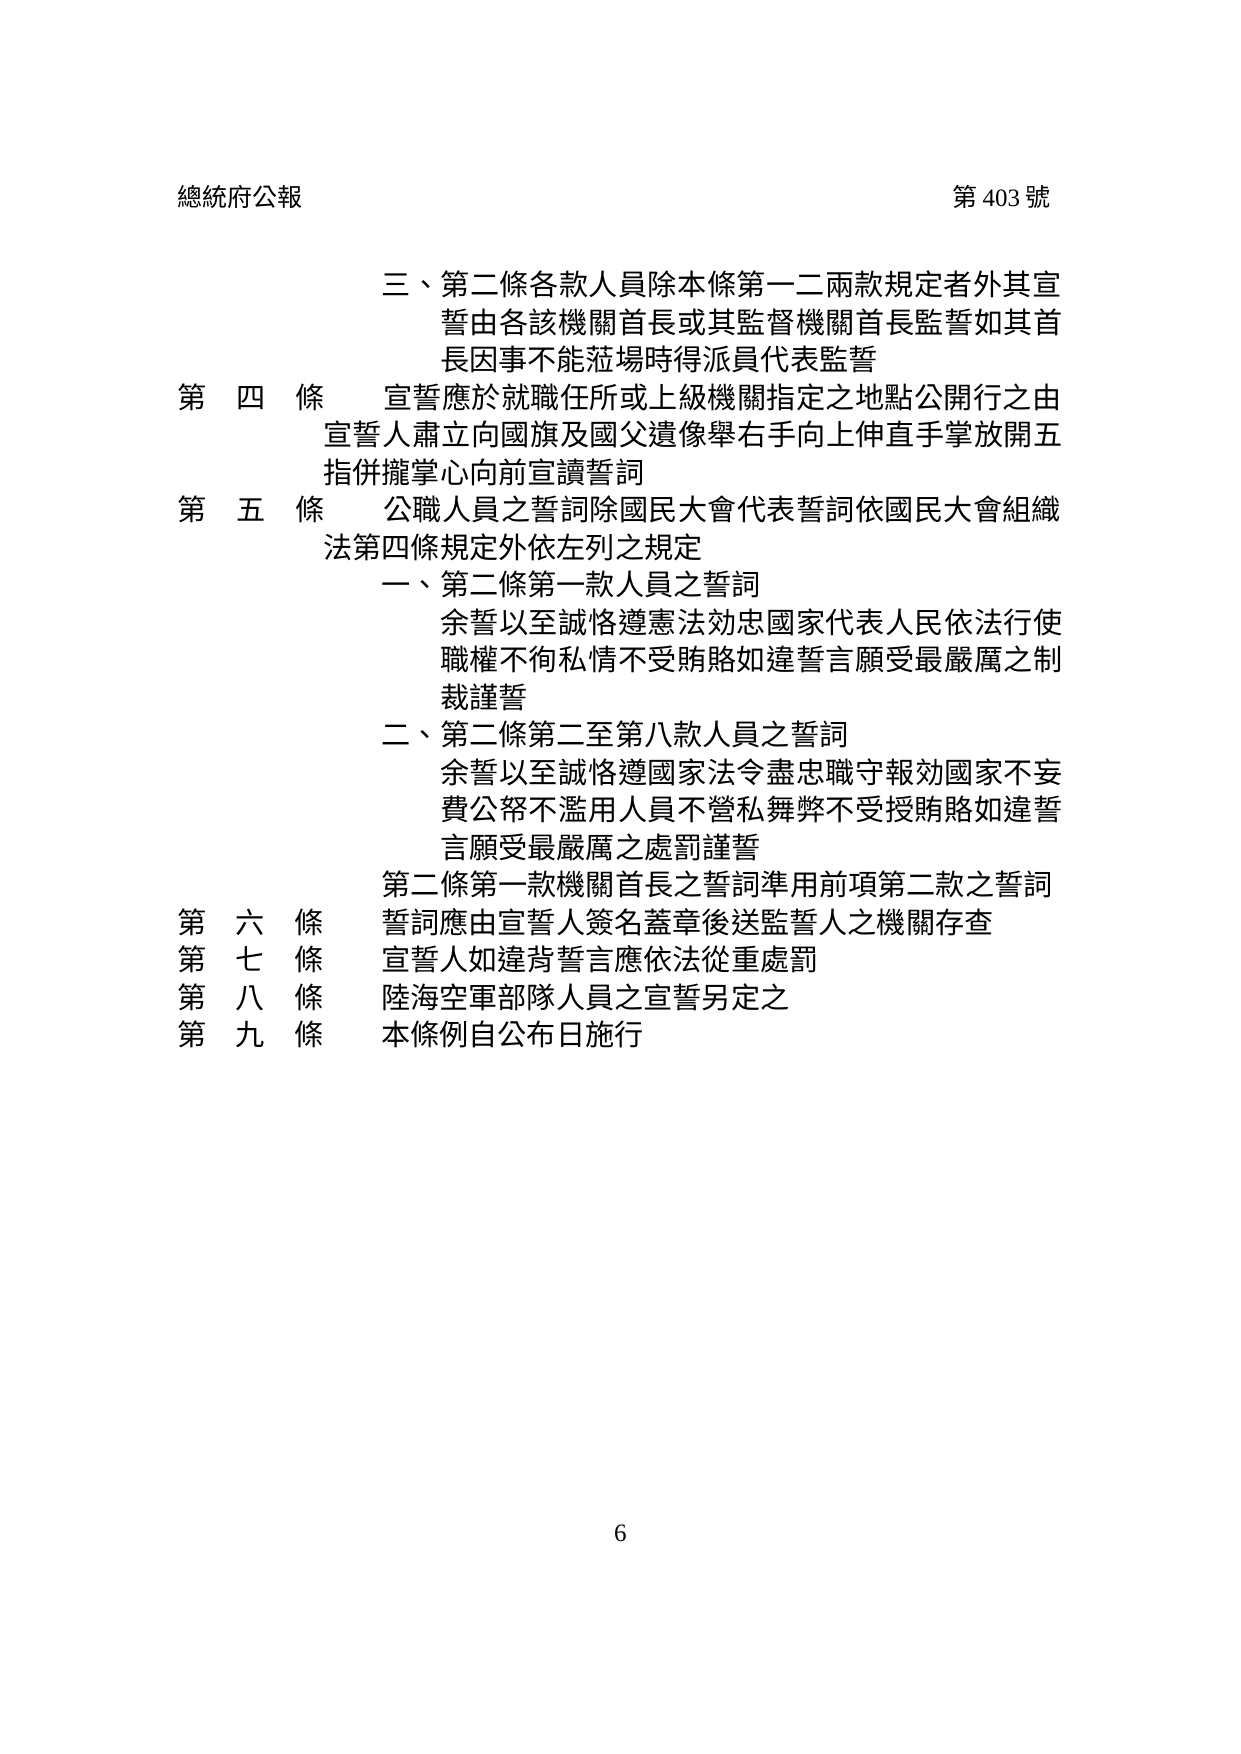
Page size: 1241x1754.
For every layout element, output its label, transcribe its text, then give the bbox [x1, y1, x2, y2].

text 三、第二條各款人員除本條第一二兩款規定者外其宣誓由各該機關首長或其監督機關首長監誓如其首長因事不能蒞場時得派員代表監誓 [381, 266, 1063, 378]
text 余誓以至誠恪遵憲法効忠國家代表人民依法行使職權不徇私情不受賄賂如違誓言願受最嚴厲之制裁謹誓 [440, 603, 1063, 716]
text 第 七 條 宣誓人如違背誓言應依法從重處罰 [177, 941, 1063, 978]
text 一、第二條第一款人員之誓詞 [381, 566, 1063, 603]
text 第 五 條 公職人員之誓詞除國民大會代表誓詞依國民大會組織法第四條規定外依左列之規定 [177, 491, 1063, 566]
text 第二條第一款機關首長之誓詞準用前項第二款之誓詞 [323, 866, 1063, 903]
text 第 四 條 宣誓應於就職任所或上級機關指定之地點公開行之由宣誓人肅立向國旗及國父遺像舉右手向上伸直手掌放開五指併攏掌心向前宣讀誓詞 [177, 378, 1063, 491]
text 第 九 條 本條例自公布日施行 [177, 1016, 1063, 1053]
text 第 八 條 陸海空軍部隊人員之宣誓另定之 [177, 978, 1063, 1016]
text 第 六 條 誓詞應由宣誓人簽名蓋章後送監誓人之機關存查 [177, 903, 1063, 941]
text 余誓以至誠恪遵國家法令盡忠職守報効國家不妄費公帑不濫用人員不營私舞弊不受授賄賂如違誓言願受最嚴厲之處罰謹誓 [440, 753, 1063, 866]
text 二、第二條第二至第八款人員之誓詞 [381, 716, 1063, 753]
